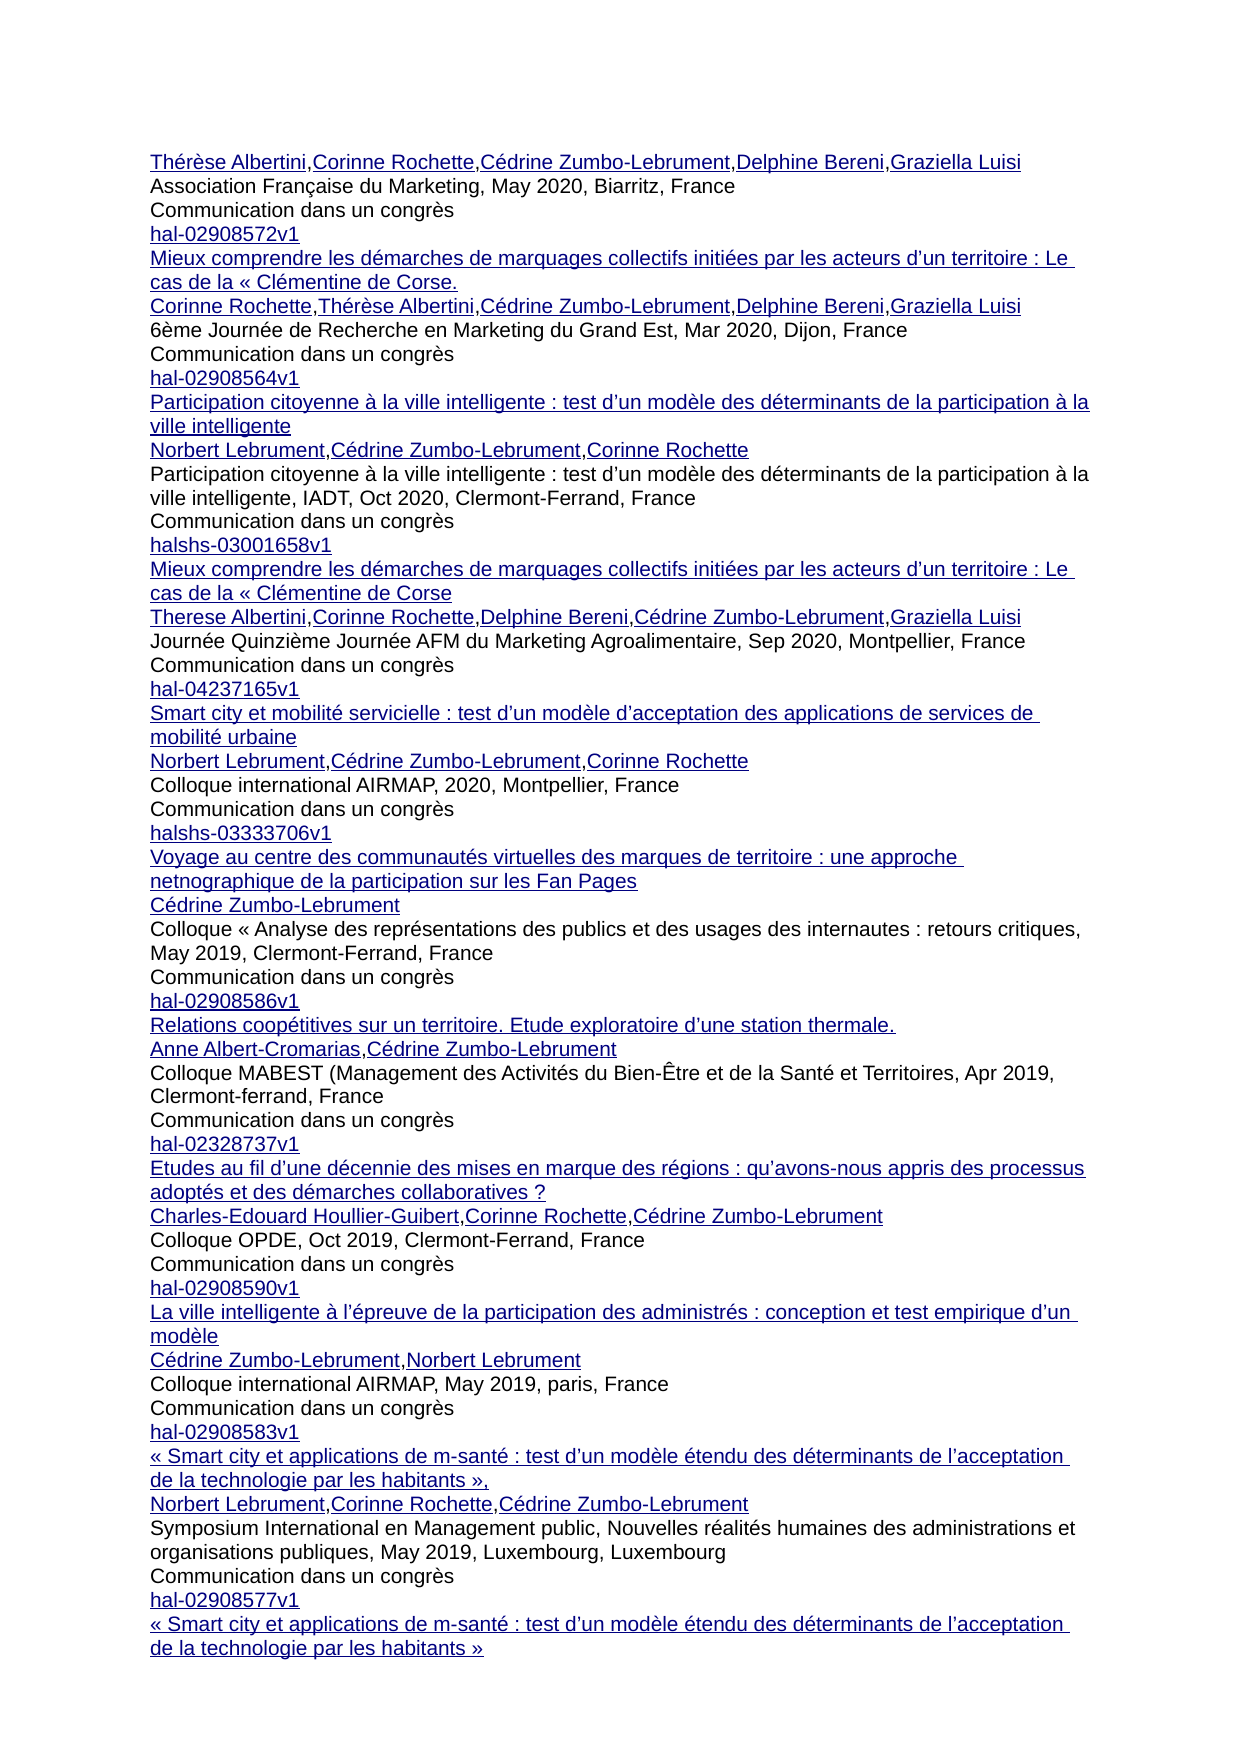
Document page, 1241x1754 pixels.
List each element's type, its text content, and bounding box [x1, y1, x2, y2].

table_cell « Smart city et applications de m-santé : test d’un modèle étendu des déterminants de l’acceptation de la technologie par les habitants », Norbert Lebrument,Corinne Rochette,Cédrine Zumbo-Lebrument Symposium International en Management public, Nouvelles réalités humaines des administrations et organisations publiques, May 2019, Luxembourg, Luxembourg Communication dans un congrès hal-02908577v1 [150, 1444, 1090, 1611]
table_cell Mieux comprendre les démarches de marquages collectifs initiées par les acteurs d’un territoire : Le cas de la « Clémentine de Corse Therese Albertini,Corinne Rochette,Delphine Bereni,Cédrine Zumbo-Lebrument,Graziella Luisi Journée Quinzième Journée AFM du Marketing Agroalimentaire, Sep 2020, Montpellier, France Communication dans un congrès hal-04237165v1 [150, 557, 1090, 701]
table_cell Relations coopétitives sur un territoire. Etude exploratoire d’une station thermale. Anne Albert-Cromarias,Cédrine Zumbo-Lebrument Colloque MABEST (Management des Activités du Bien-Être et de la Santé et Territoires, Apr 2019, Clermont-ferrand, France Communication dans un congrès hal-02328737v1 [150, 1013, 1090, 1156]
table_cell ville intelligente Norbert Lebrument,Cédrine Zumbo-Lebrument,Corinne Rochette Participation citoyenne à la ville intelligente : test d’un modèle des déterminants de la participation à la ville intelligente, IADT, Oct 2020, Clermont-Ferrand, France Communication dans un congrès halshs-03001658v1 [150, 412, 1090, 557]
table_cell Smart city et mobilité servicielle : test d’un modèle d’acceptation des applications de services de mobilité urbaine Norbert Lebrument,Cédrine Zumbo-Lebrument,Corinne Rochette Colloque international AIRMAP, 2020, Montpellier, France Communication dans un congrès halshs-03333706v1 [150, 701, 1090, 845]
table_cell Mieux comprendre les démarches de marquages collectifs initiées par les acteurs d’un territoire : Le cas de la « Clémentine de Corse. Corinne Rochette,Thérèse Albertini,Cédrine Zumbo-Lebrument,Delphine Bereni,Graziella Luisi 6ème Journée de Recherche en Marketing du Grand Est, Mar 2020, Dijon, France Communication dans un congrès hal-02908564v1 [150, 246, 1090, 389]
table_cell Thérèse Albertini,Corinne Rochette,Cédrine Zumbo-Lebrument,Delphine Bereni,Graziella Luisi Association Française du Marketing, May 2020, Biarritz, France Communication dans un congrès hal-02908572v1 [150, 150, 1090, 246]
table_cell Voyage au centre des communautés virtuelles des marques de territoire : une approche netnographique de la participation sur les Fan Pages Cédrine Zumbo-Lebrument Colloque « Analyse des représentations des publics et des usages des internautes : retours critiques, May 2019, Clermont-Ferrand, France Communication dans un congrès hal-02908586v1 [150, 845, 1090, 1012]
table_cell « Smart city et applications de m-santé : test d’un modèle étendu des déterminants de l’acceptation de la technologie par les habitants » [150, 1611, 1090, 1659]
table_cell La ville intelligente à l’épreuve de la participation des administrés : conception et test empirique d’un modèle Cédrine Zumbo-Lebrument,Norbert Lebrument Colloque international AIRMAP, May 2019, paris, France Communication dans un congrès hal-02908583v1 [150, 1300, 1090, 1444]
table_cell Etudes au fil d’une décennie des mises en marque des régions : qu’avons-nous appris des processus adoptés et des démarches collaboratives ? Charles-Edouard Houllier-Guibert,Corinne Rochette,Cédrine Zumbo-Lebrument Colloque OPDE, Oct 2019, Clermont-Ferrand, France Communication dans un congrès hal-02908590v1 [150, 1156, 1090, 1300]
table_cell Participation citoyenne à la ville intelligente : test d’un modèle des déterminants de la participation à la [150, 390, 1090, 411]
